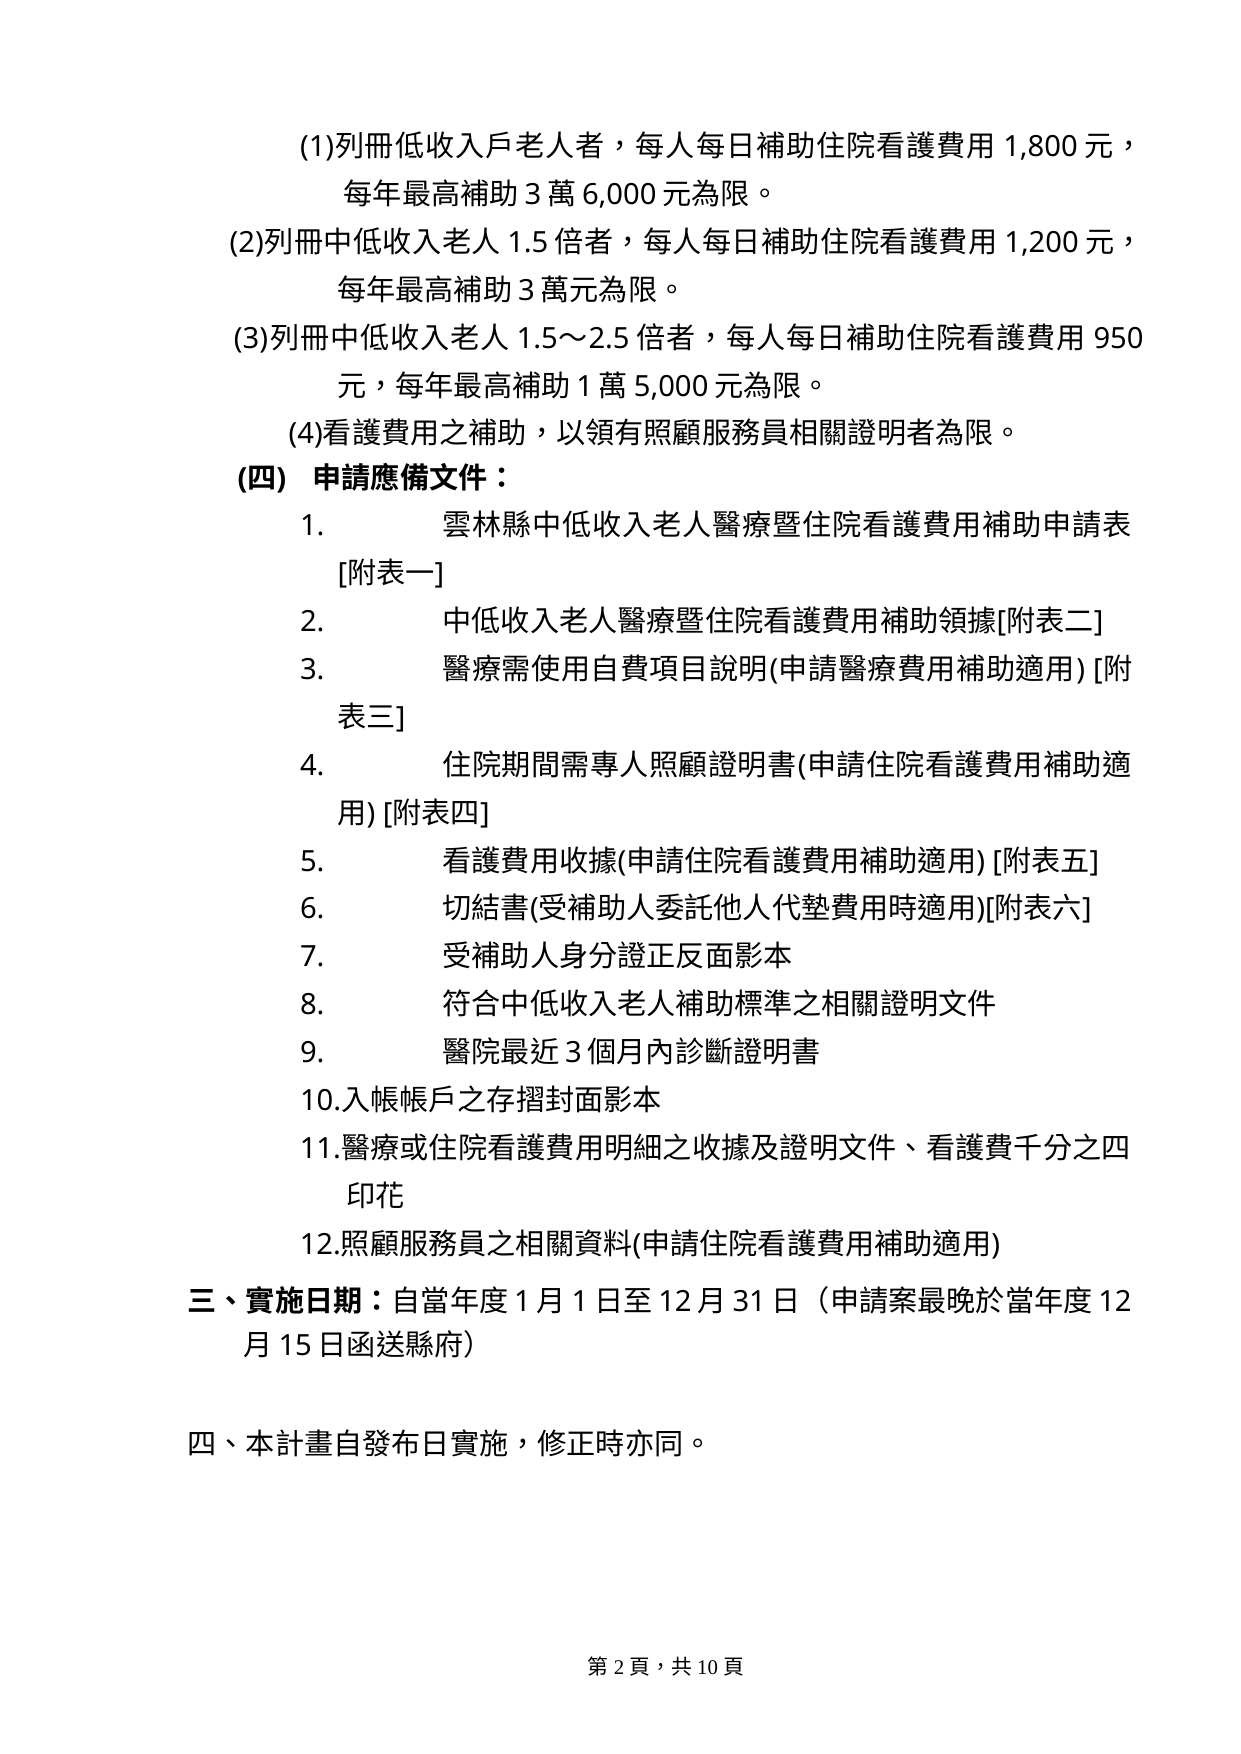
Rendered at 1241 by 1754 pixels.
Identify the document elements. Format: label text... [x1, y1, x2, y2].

table_cell 切結書(受補助人委託他人代墊費用時適用)[附表六] [281, 881, 1143, 928]
text (4)看護費用之補助，以領有照顧服務員相關證明者為限。 [281, 406, 1144, 453]
table_cell 10.入帳帳戶之存摺封面影本 [281, 1072, 1143, 1120]
table_cell 符合中低收入老人補助標準之相關證明文件 [281, 976, 1143, 1024]
table_cell 受補助人身分證正反面影本 [281, 929, 1143, 976]
text (1)列冊低收入戶老人者，每人每日補助住院看護費用1,800元，每年最高補助3萬6,000元為限。 [300, 118, 1144, 214]
table_cell 11.醫療或住院看護費用明細之收據及證明文件、看護費千分之四印花 [281, 1120, 1143, 1216]
text 三、實施日期：自當年度1月1日至12月31日（申請案最晚於當年度12月15日函送縣府） [187, 1276, 1144, 1364]
table_header 雲林縣中低收入老人醫療暨住院看護費用補助申請表[附表一] [281, 497, 1143, 593]
table_cell 住院期間需專人照顧證明書(申請住院看護費用補助適用) [附表四] [281, 737, 1143, 833]
table_cell 看護費用收據(申請住院看護費用補助適用) [附表五] [281, 833, 1143, 881]
table_cell 12.照顧服務員之相關資料(申請住院看護費用補助適用) [281, 1216, 1143, 1264]
text 四、本計畫自發布日實施，修正時亦同。 [187, 1420, 1144, 1462]
table_cell 中低收入老人醫療暨住院看護費用補助領據[附表二] [281, 593, 1143, 641]
list 申請應備文件： [237, 453, 1144, 497]
text (3)列冊中低收入老人1.5～2.5倍者，每人每日補助住院看護費用950元，每年最高補助1萬5,000元為限。 [150, 310, 1144, 406]
table_cell 醫療需使用自費項目說明(申請醫療費用補助適用) [附表三] [281, 641, 1143, 737]
text (2)列冊中低收入老人1.5倍者，每人每日補助住院看護費用1,200元，每年最高補助3萬元為限。 [150, 214, 1144, 310]
table_cell 醫院最近3個月內診斷證明書 [281, 1024, 1143, 1072]
